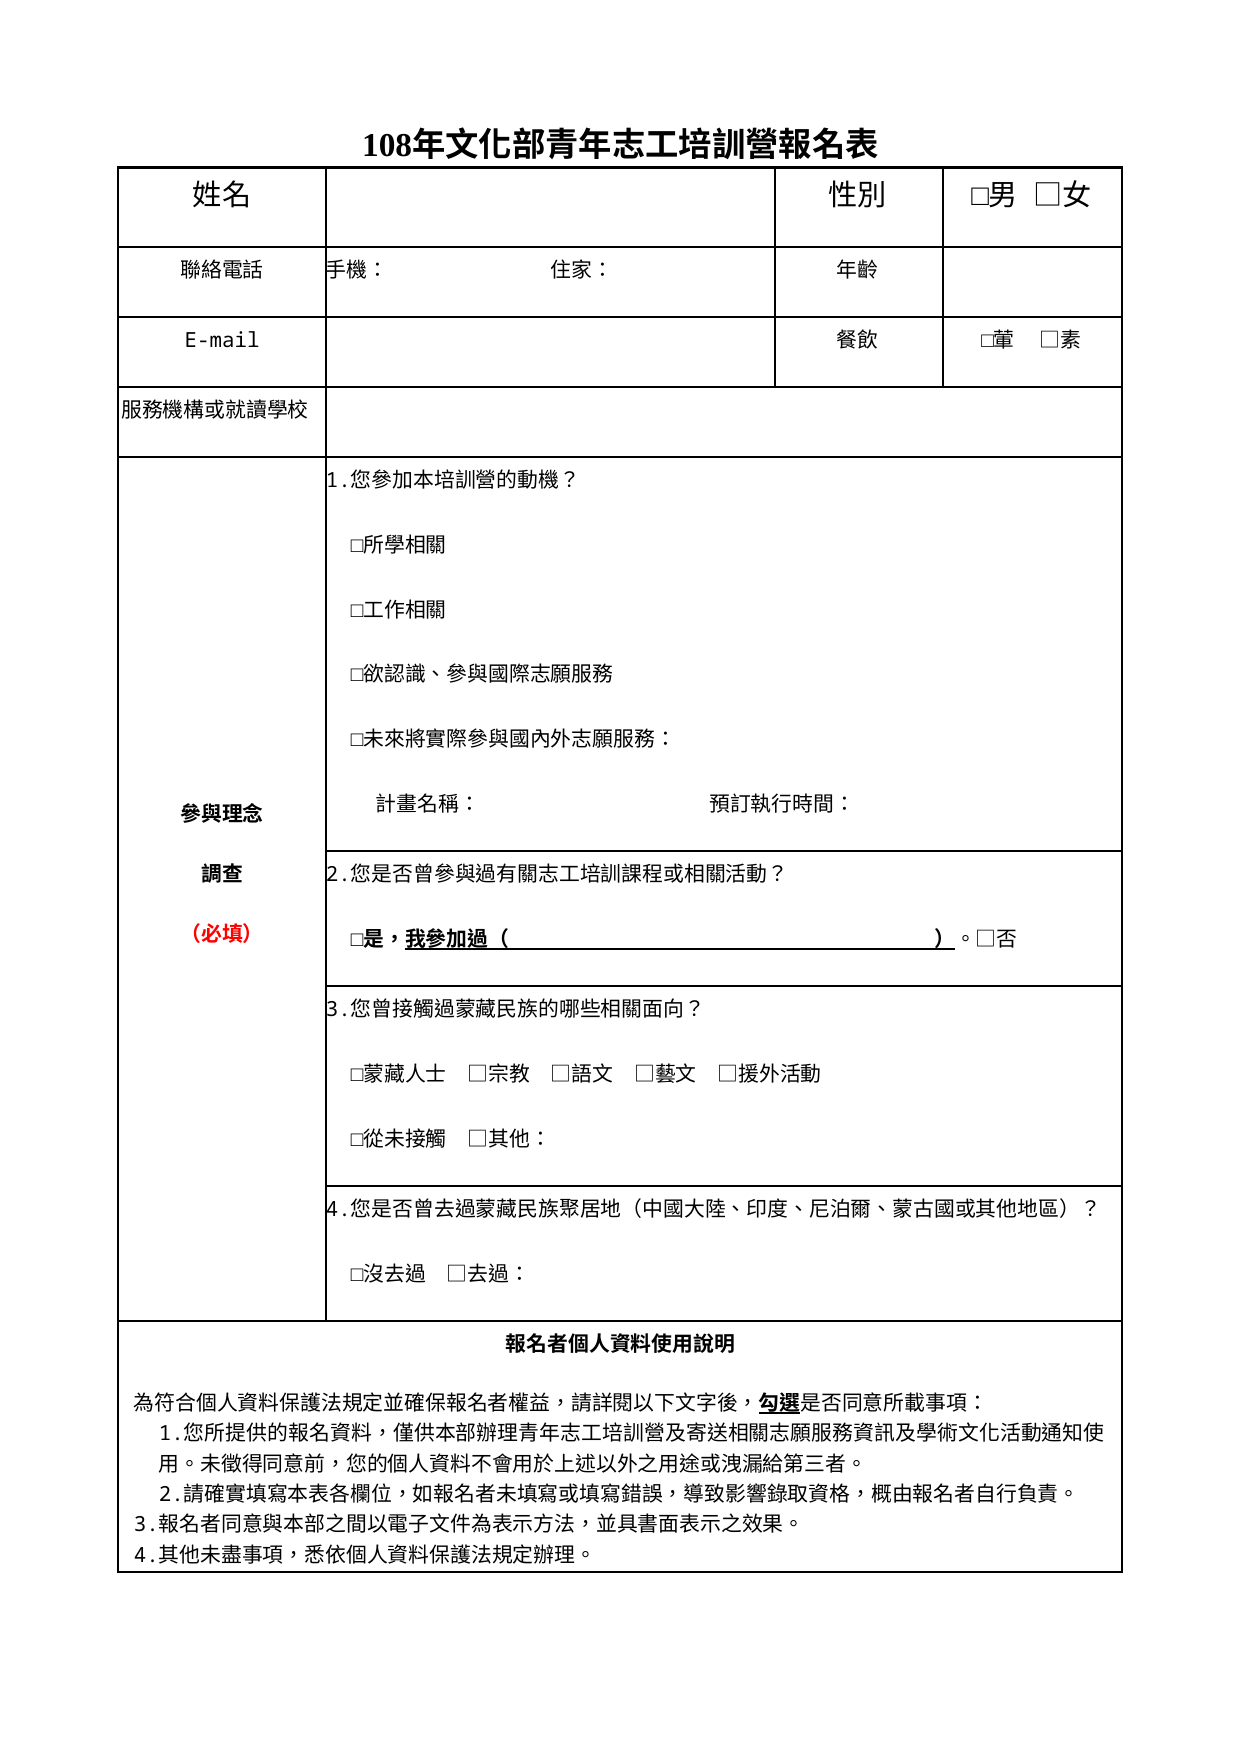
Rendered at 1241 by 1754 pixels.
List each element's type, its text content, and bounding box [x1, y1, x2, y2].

table_header [327, 169, 774, 246]
table_cell 1.您參加本培訓營的動機？ □所學相關 □工作相關 □欲認識、參與國際志願服務 □未來將實際參與國內外志願服務： 計畫名稱： 預訂執行時間： [327, 458, 1121, 850]
table_cell 服務機構或就讀學校 [119, 388, 325, 456]
table_cell [327, 318, 774, 386]
table_header 性別 [776, 169, 942, 246]
table_cell 3.您曾接觸過蒙藏民族的哪些相關面向？ □蒙藏人士 □宗教 □語文 □藝文 □援外活動 □從未接觸 □其他： [327, 987, 1121, 1185]
text 108年文化部青年志工培訓營報名表 [118, 118, 1122, 166]
table_cell 4.您是否曾去過蒙藏民族聚居地（中國大陸、印度、尼泊爾、蒙古國或其他地區）？ □沒去過 □去過： [327, 1187, 1121, 1319]
table_cell 手機： 住家： [327, 248, 774, 316]
table_cell [944, 248, 1121, 316]
table_cell [327, 388, 1121, 456]
table_cell E-mail [119, 318, 325, 386]
table_cell 聯絡電話 [119, 248, 325, 316]
table_cell □葷 □素 [944, 318, 1121, 386]
table_cell 報名者個人資料使用說明 為符合個人資料保護法規定並確保報名者權益，請詳閱以下文字後，勾選是否同意所載事項： 1.您所提供的報名資料，僅供本部辦理青年志工培訓營及寄送相關志願服務資訊及學術文化活動通知使用。未徵得同意前，您的個人資料不會用於上述以外之用途或洩漏給第三者。 2.請確實填寫本表各欄位，如報名者未填寫或填寫錯誤，導致影響錄取資格，概由報名者自行負責。 3.報名者同意與本部之間以電子文件為表示方法，並具書面表示之效果。 4.其他未盡事項，悉依個人資料保護法規定辦理。 [119, 1322, 1121, 1571]
table_header □男 □女 [944, 169, 1121, 246]
table_cell 2.您是否曾參與過有關志工培訓課程或相關活動？ □是，我參加過（ ）。□否 [327, 852, 1121, 985]
table_header 姓名 [119, 169, 325, 246]
table_cell 餐飲 [776, 318, 942, 386]
table_cell 年齡 [776, 248, 942, 316]
table_cell 參與理念 調查 （必填） [119, 458, 325, 1319]
